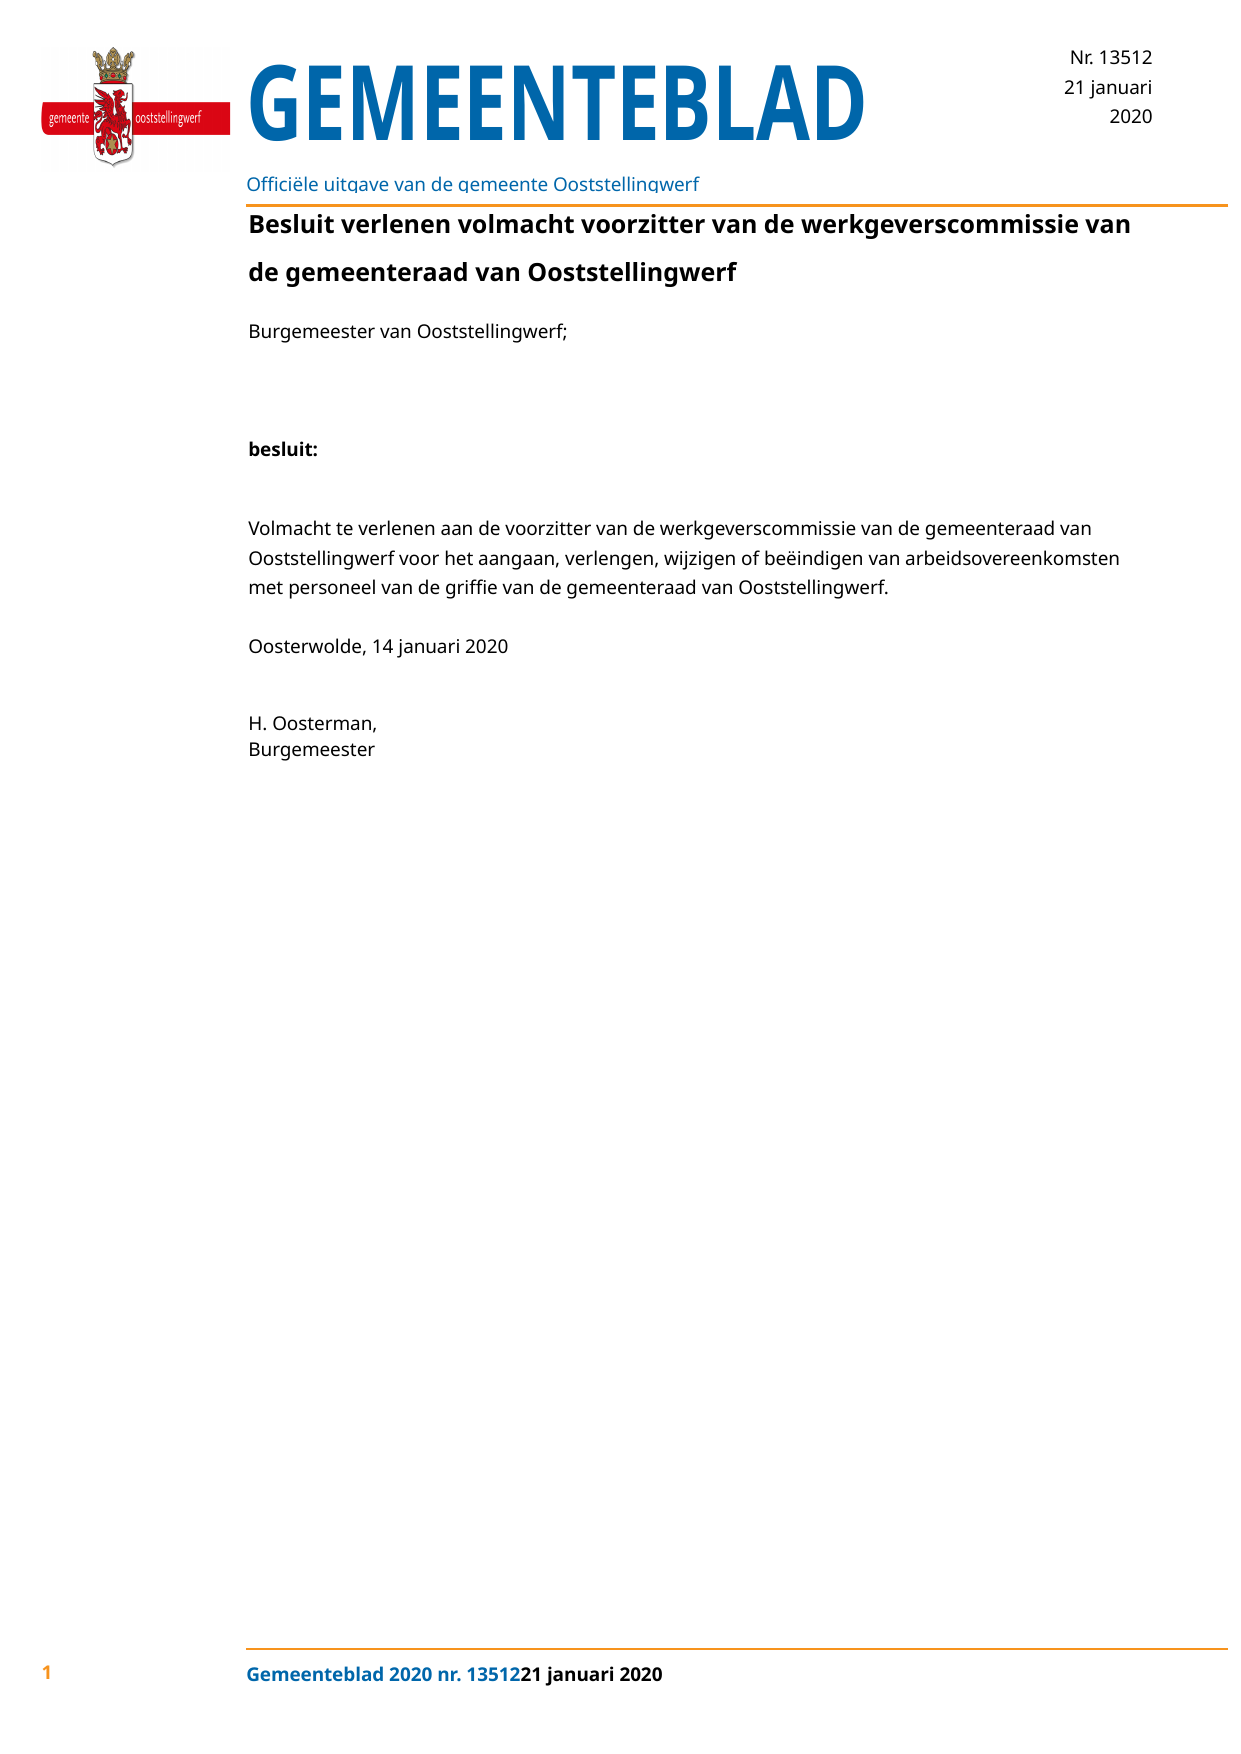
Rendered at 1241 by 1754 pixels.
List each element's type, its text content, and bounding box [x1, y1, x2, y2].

picture [41, 47, 231, 172]
text Burgemeester van Ooststellingwerf; [248, 318, 1152, 344]
text Volmacht te verlenen aan de voorzitter van de werkgeverscommissie van de gemeenteraad van Ooststellingwerf voor het aangaan, verlengen, wijzigen of beëindigen van arbeidsovereenkomsten met personeel van de griffie van de gemeenteraad van Ooststellingwerf. [248, 515, 1152, 600]
text Burgemeester [248, 736, 1152, 762]
text Besluit verlenen volmacht voorzitter van de werkgeverscommissie van de gemeenteraad van Ooststellingwerf [248, 207, 1152, 288]
text besluit: [248, 436, 1152, 462]
text H. Oosterman, [248, 711, 1152, 736]
text Oosterwolde, 14 januari 2020 [248, 633, 1152, 659]
